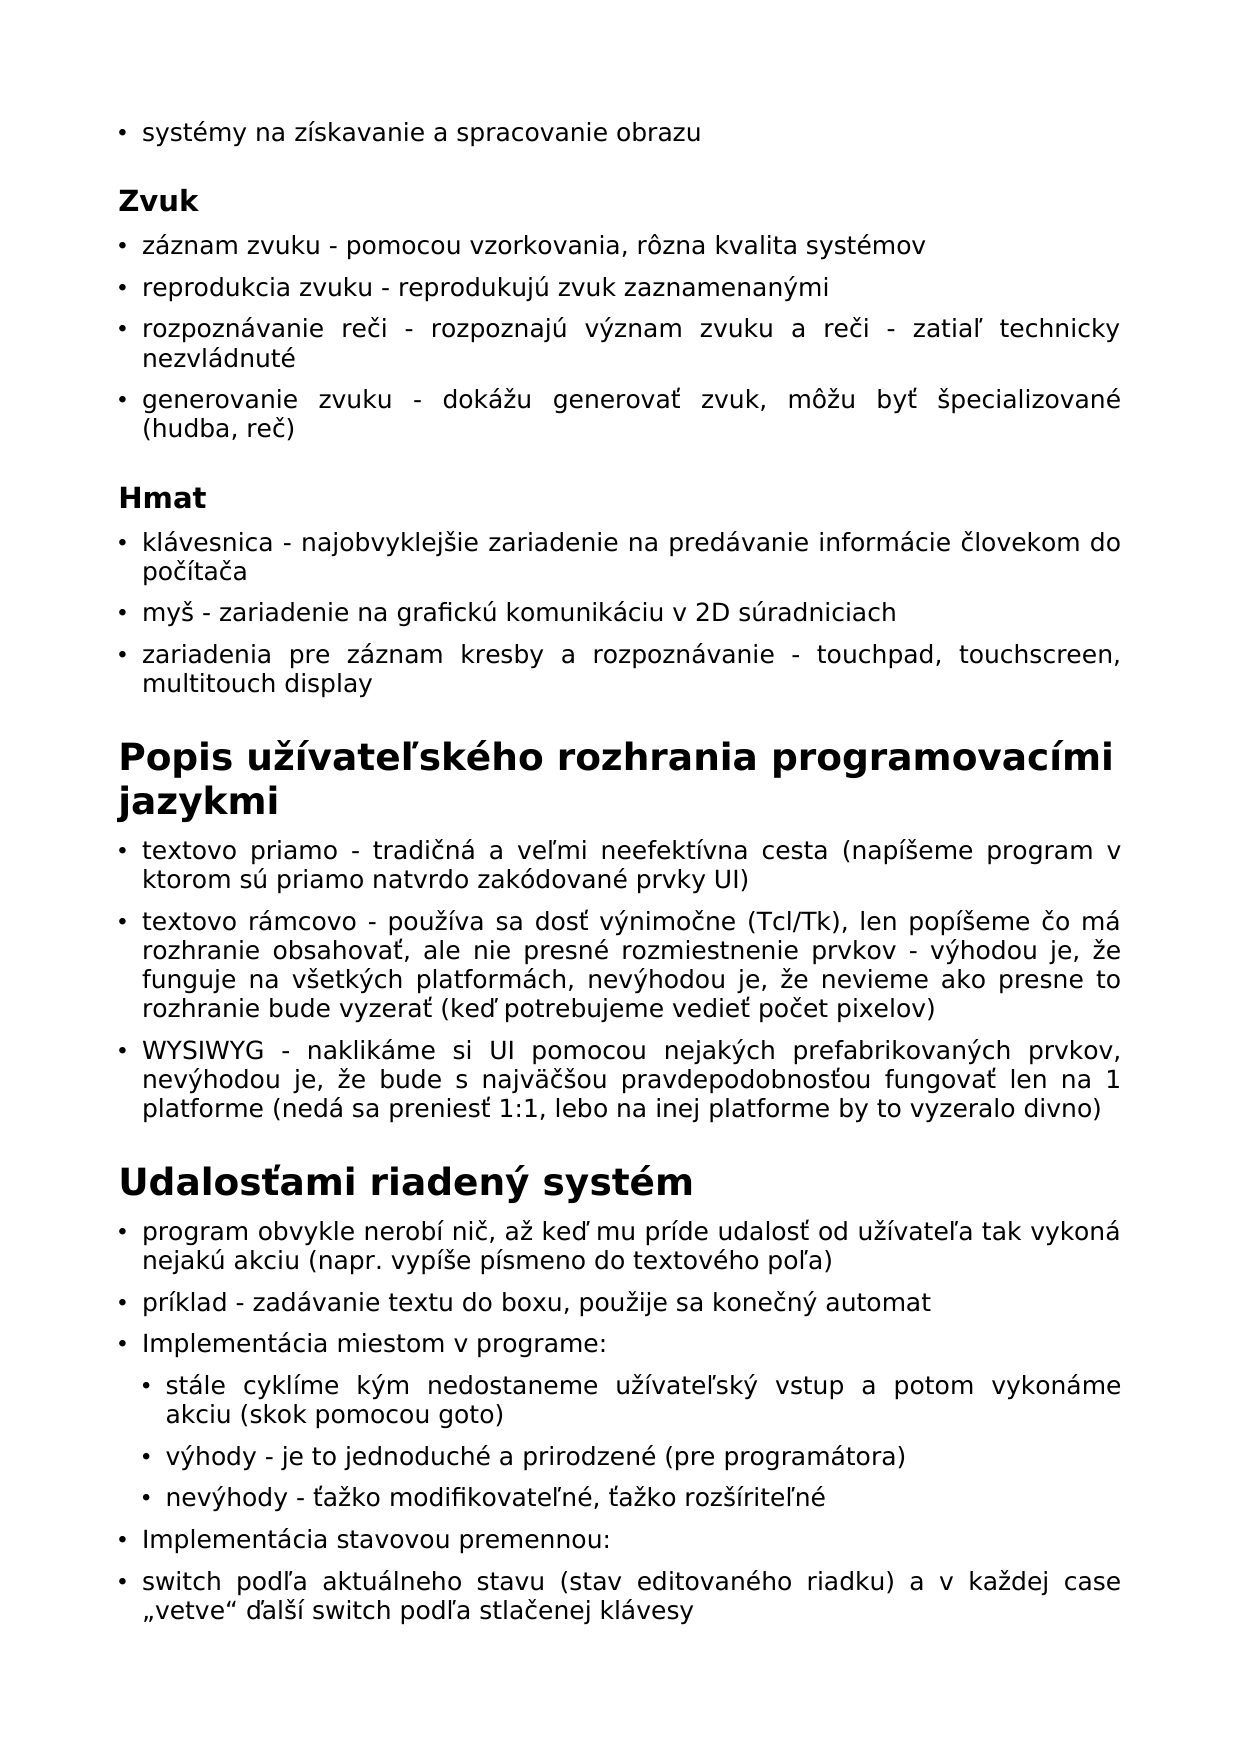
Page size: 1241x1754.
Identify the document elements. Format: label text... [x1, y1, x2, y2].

list textovo priamo - tradičná a veľmi neefektívna cesta (napíšeme program v ktorom sú priamo natvrdo zakódované prvky UI) [118, 836, 1122, 894]
list Implementácia miestom v programe: [118, 1329, 1122, 1359]
list záznam zvuku - pomocou vzorkovania, rôzna kvalita systémov [118, 231, 1122, 260]
list zariadenia pre záznam kresby a rozpoznávanie - touchpad, touchscreen, multitouch display [118, 640, 1122, 698]
list reprodukcia zvuku - reprodukujú zvuk zaznamenanými [118, 273, 1122, 302]
list výhody - je to jednoduché a prirodzené (pre programátora) [142, 1442, 1122, 1471]
list klávesnica - najobvyklejšie zariadenie na predávanie informácie človekom do počítača [118, 528, 1122, 586]
list systémy na získavanie a spracovanie obrazu [118, 118, 1122, 147]
list myš - zariadenie na grafickú komunikáciu v 2D súradniciach [118, 598, 1122, 628]
subtitle Udalosťami riadený systém [118, 1161, 1122, 1204]
list generovanie zvuku - dokážu generovať zvuk, môžu byť špecializované (hudba, reč) [118, 385, 1122, 444]
subtitle Popis užívateľského rozhrania programovacími jazykmi [118, 736, 1122, 823]
subtitle Zvuk [118, 185, 1122, 219]
list Implementácia stavovou premennou: [118, 1525, 1122, 1554]
list WYSIWYG - naklikáme si UI pomocou nejakých prefabrikovaných prvkov, nevýhodou je, že bude s najväčšou pravdepodobnosťou fungovať len na 1 platforme (nedá sa preniesť 1:1, lebo na inej platforme by to vyzeralo divno) [118, 1036, 1122, 1123]
list switch podľa aktuálneho stavu (stav editovaného riadku) a v každej case „vetve“ ďalší switch podľa stlačenej klávesy [118, 1567, 1122, 1625]
list program obvykle nerobí nič, až keď mu príde udalosť od užívateľa tak vykoná nejakú akciu (napr. vypíše písmeno do textového poľa) [118, 1217, 1122, 1275]
list rozpoznávanie reči - rozpoznajú význam zvuku a reči - zatiaľ technicky nezvládnuté [118, 314, 1122, 373]
list stále cyklíme kým nedostaneme užívateľský vstup a potom vykonáme akciu (skok pomocou goto) [142, 1371, 1122, 1429]
list textovo rámcovo - používa sa dosť výnimočne (Tcl/Tk), len popíšeme čo má rozhranie obsahovať, ale nie presné rozmiestnenie prvkov - výhodou je, že funguje na všetkých platformách, nevýhodou je, že nevieme ako presne to rozhranie bude vyzerať (keď potrebujeme vedieť počet pixelov) [118, 907, 1122, 1023]
list nevýhody - ťažko modifikovateľné, ťažko rozšíriteľné [142, 1484, 1122, 1513]
subtitle Hmat [118, 481, 1122, 515]
list príklad - zadávanie textu do boxu, použije sa konečný automat [118, 1288, 1122, 1317]
